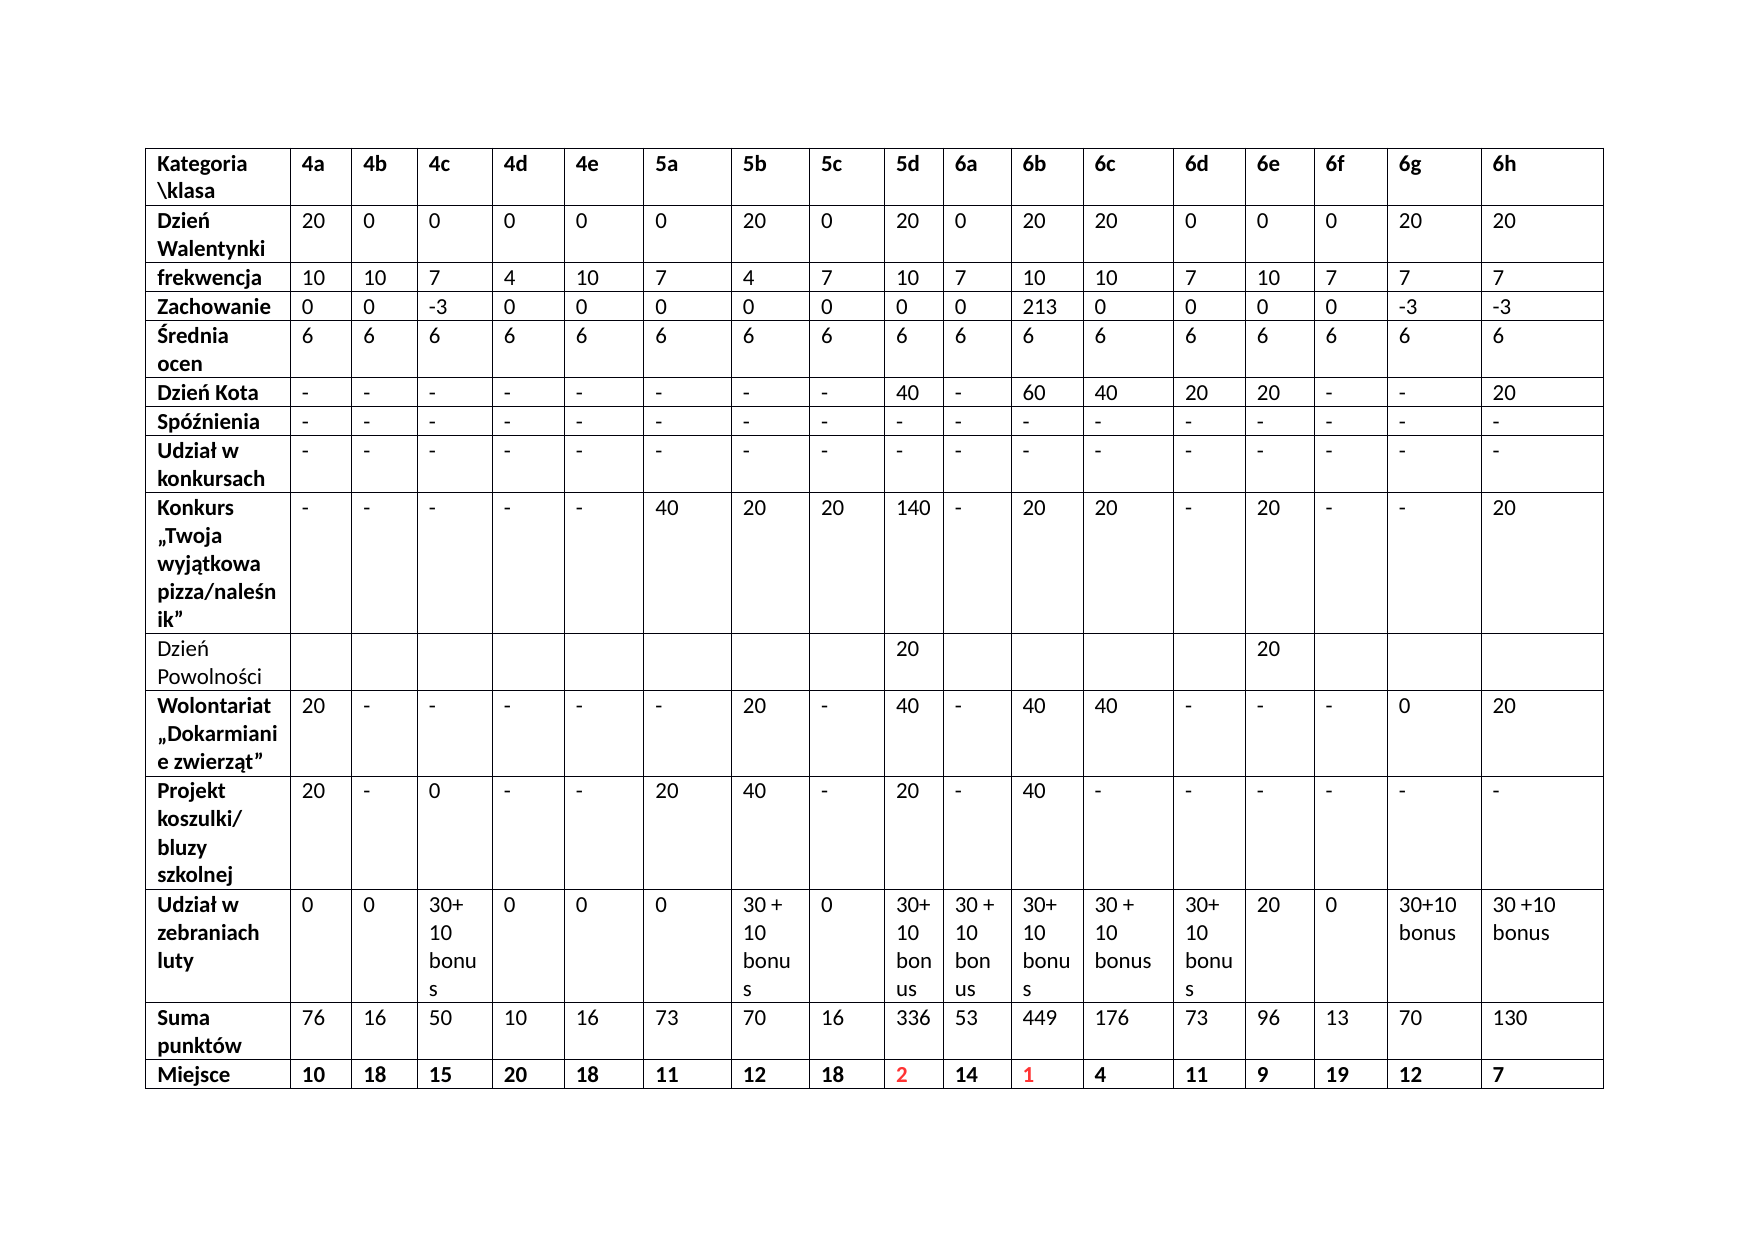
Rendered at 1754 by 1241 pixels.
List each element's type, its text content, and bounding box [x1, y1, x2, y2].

table_cell 10 [565, 263, 643, 291]
table_cell 213 [1012, 292, 1083, 320]
table_cell 30+ 10 bonus [418, 890, 492, 1002]
table_header 4e [565, 149, 643, 205]
table_cell Wolontariat „Dokarmianie zwierząt” [146, 691, 290, 776]
table_cell 6 [418, 321, 492, 377]
table_cell 9 [1246, 1060, 1314, 1088]
table_cell 20 [1012, 493, 1083, 633]
table_cell - [565, 777, 643, 889]
table_cell 20 [644, 777, 731, 889]
table_header 6f [1315, 149, 1387, 205]
table_cell [944, 634, 1011, 690]
table_cell 16 [565, 1003, 643, 1059]
table_cell - [1315, 493, 1387, 633]
table_cell 40 [885, 691, 943, 776]
table_header 6b [1012, 149, 1083, 205]
table_cell 30 + 10 bonus [732, 890, 809, 1002]
table_cell 20 [493, 1060, 564, 1088]
table_cell - [493, 407, 564, 435]
table_cell 0 [810, 206, 884, 262]
table_cell [810, 634, 884, 690]
table_cell Dzień Powolności [146, 634, 290, 690]
table_cell 449 [1012, 1003, 1083, 1059]
table_cell 20 [885, 206, 943, 262]
table_cell - [1246, 407, 1314, 435]
table_cell 0 [493, 292, 564, 320]
table_cell - [291, 436, 351, 492]
table_cell 40 [1084, 691, 1173, 776]
table_header 4c [418, 149, 492, 205]
table_cell 0 [291, 292, 351, 320]
table_cell 6 [1315, 321, 1387, 377]
table_cell - [644, 407, 731, 435]
table_cell - [1012, 407, 1083, 435]
table_cell 13 [1315, 1003, 1387, 1059]
table_cell - [291, 493, 351, 633]
table_cell - [418, 493, 492, 633]
table_cell 0 [291, 890, 351, 1002]
table_cell 20 [291, 777, 351, 889]
table_cell 2 [885, 1060, 943, 1088]
table_cell Zachowanie [146, 292, 290, 320]
table_cell 40 [1012, 777, 1083, 889]
table_header 4b [352, 149, 417, 205]
table_cell 140 [885, 493, 943, 633]
table_cell - [565, 691, 643, 776]
table_cell 0 [644, 292, 731, 320]
table_cell 176 [1084, 1003, 1173, 1059]
table_cell [493, 634, 564, 690]
table_header 6e [1246, 149, 1314, 205]
table_cell 14 [944, 1060, 1011, 1088]
table_cell 16 [810, 1003, 884, 1059]
table_cell [1482, 634, 1603, 690]
table_cell 7 [644, 263, 731, 291]
table_cell - [352, 777, 417, 889]
table_cell 20 [1482, 691, 1603, 776]
table_cell [1012, 634, 1083, 690]
table_cell 20 [1388, 206, 1481, 262]
table_cell 7 [1482, 263, 1603, 291]
table_cell - [418, 691, 492, 776]
table_cell - [565, 407, 643, 435]
table_cell 20 [1246, 634, 1314, 690]
table_cell - [565, 436, 643, 492]
table_cell 7 [1315, 263, 1387, 291]
table_cell 18 [352, 1060, 417, 1088]
table_cell 0 [1246, 292, 1314, 320]
table_header Kategoria \klasa [146, 149, 290, 205]
table_cell 30+ 10 bonus [1174, 890, 1245, 1002]
table_cell - [810, 436, 884, 492]
table_cell [352, 634, 417, 690]
table_cell 20 [1482, 493, 1603, 633]
table_cell 6 [1012, 321, 1083, 377]
table_cell 0 [565, 890, 643, 1002]
table_cell - [1084, 777, 1173, 889]
table_cell - [1388, 407, 1481, 435]
table_cell 0 [1084, 292, 1173, 320]
table_cell 20 [291, 691, 351, 776]
table_cell - [493, 436, 564, 492]
table_cell [1084, 634, 1173, 690]
table_header 6h [1482, 149, 1603, 205]
table_cell 73 [1174, 1003, 1245, 1059]
table_cell - [810, 407, 884, 435]
table_cell - [944, 436, 1011, 492]
table_cell 30 +10 bonus [1482, 890, 1603, 1002]
table_header 4a [291, 149, 351, 205]
table_cell 0 [944, 206, 1011, 262]
table_cell 11 [1174, 1060, 1245, 1088]
table_cell 10 [1246, 263, 1314, 291]
table_cell 0 [1315, 206, 1387, 262]
table_cell 18 [565, 1060, 643, 1088]
table_header 5d [885, 149, 943, 205]
table_cell - [810, 691, 884, 776]
table_cell 96 [1246, 1003, 1314, 1059]
table_cell 20 [1174, 378, 1245, 406]
table_cell - [885, 407, 943, 435]
table_cell - [885, 436, 943, 492]
table_cell 6 [732, 321, 809, 377]
table_cell - [1315, 378, 1387, 406]
table_cell - [1174, 407, 1245, 435]
table_cell - [291, 378, 351, 406]
table_cell - [732, 378, 809, 406]
table_cell frekwencja [146, 263, 290, 291]
table_cell Dzień Kota [146, 378, 290, 406]
table_cell [418, 634, 492, 690]
table_cell 30 + 10 bonus [1084, 890, 1173, 1002]
table_cell 76 [291, 1003, 351, 1059]
table_cell 7 [1174, 263, 1245, 291]
table_cell -3 [418, 292, 492, 320]
table_cell 20 [1084, 493, 1173, 633]
table_cell - [291, 407, 351, 435]
table_cell 40 [644, 493, 731, 633]
table_cell 6 [493, 321, 564, 377]
table_cell 50 [418, 1003, 492, 1059]
table_cell - [1315, 777, 1387, 889]
table_cell - [1246, 436, 1314, 492]
table_cell 10 [1012, 263, 1083, 291]
table_cell 18 [810, 1060, 884, 1088]
table_cell 20 [1084, 206, 1173, 262]
table_cell 0 [565, 292, 643, 320]
table_cell 20 [732, 493, 809, 633]
table_cell 10 [291, 1060, 351, 1088]
table_cell - [1482, 407, 1603, 435]
table_cell 20 [1012, 206, 1083, 262]
table_cell - [1012, 436, 1083, 492]
table_cell 6 [1388, 321, 1481, 377]
table_cell 6 [291, 321, 351, 377]
table_header 5b [732, 149, 809, 205]
table_cell 7 [944, 263, 1011, 291]
table_cell 0 [810, 292, 884, 320]
table_cell 20 [732, 206, 809, 262]
table_cell - [1246, 691, 1314, 776]
table_cell 10 [1084, 263, 1173, 291]
table_cell 6 [1174, 321, 1245, 377]
table_cell 16 [352, 1003, 417, 1059]
table_cell 1 [1012, 1060, 1083, 1088]
table_cell - [732, 407, 809, 435]
table_cell 30+ 10 bonus [1012, 890, 1083, 1002]
table_cell 30+ 10 bonus [885, 890, 943, 1002]
table_cell 20 [1246, 378, 1314, 406]
table_cell - [352, 493, 417, 633]
table_cell 0 [1315, 890, 1387, 1002]
table_cell [1315, 634, 1387, 690]
table_cell - [352, 436, 417, 492]
table_cell Miejsce [146, 1060, 290, 1088]
table_cell [732, 634, 809, 690]
table_cell 20 [1246, 890, 1314, 1002]
table_cell 30 + 10 bonus [944, 890, 1011, 1002]
table_cell - [1388, 436, 1481, 492]
table_cell 10 [885, 263, 943, 291]
table_cell - [352, 407, 417, 435]
table_header 6d [1174, 149, 1245, 205]
table_cell 0 [885, 292, 943, 320]
table_cell - [1174, 436, 1245, 492]
table_cell [1388, 634, 1481, 690]
table_cell - [493, 493, 564, 633]
table_cell 0 [418, 206, 492, 262]
table_cell 20 [885, 634, 943, 690]
table_cell 10 [291, 263, 351, 291]
table_cell - [565, 378, 643, 406]
table_cell 0 [352, 890, 417, 1002]
table_cell 4 [1084, 1060, 1173, 1088]
table_cell 30+10 bonus [1388, 890, 1481, 1002]
table_cell 0 [1315, 292, 1387, 320]
table_cell 60 [1012, 378, 1083, 406]
table_cell - [493, 777, 564, 889]
table_cell - [493, 691, 564, 776]
table_cell 20 [291, 206, 351, 262]
table_header 6a [944, 149, 1011, 205]
table_cell [291, 634, 351, 690]
table_header 6c [1084, 149, 1173, 205]
table_cell 0 [352, 292, 417, 320]
table_cell 40 [732, 777, 809, 889]
table_cell 20 [732, 691, 809, 776]
table_cell - [810, 777, 884, 889]
table_cell 15 [418, 1060, 492, 1088]
table_cell 12 [1388, 1060, 1481, 1088]
table_cell - [944, 777, 1011, 889]
table_cell 6 [885, 321, 943, 377]
table_cell 10 [352, 263, 417, 291]
table_cell 130 [1482, 1003, 1603, 1059]
table_cell 20 [885, 777, 943, 889]
table_cell [1174, 634, 1245, 690]
table_cell - [644, 691, 731, 776]
table_cell 0 [1174, 292, 1245, 320]
table_cell 4 [732, 263, 809, 291]
table_cell 6 [1246, 321, 1314, 377]
table_cell - [1388, 777, 1481, 889]
table_cell Suma punktów [146, 1003, 290, 1059]
table_cell 4 [493, 263, 564, 291]
table_cell - [1388, 378, 1481, 406]
table_cell - [644, 378, 731, 406]
table_cell 6 [810, 321, 884, 377]
table_cell 6 [565, 321, 643, 377]
table_cell - [944, 378, 1011, 406]
table_cell 20 [1482, 378, 1603, 406]
table_cell 6 [1084, 321, 1173, 377]
table_cell 0 [493, 890, 564, 1002]
table_cell 7 [1388, 263, 1481, 291]
table_cell 0 [1246, 206, 1314, 262]
table_cell 7 [418, 263, 492, 291]
table_cell Dzień Walentynki [146, 206, 290, 262]
table_cell -3 [1388, 292, 1481, 320]
table_cell - [944, 691, 1011, 776]
table_cell 0 [732, 292, 809, 320]
table_cell 6 [644, 321, 731, 377]
table_header 6g [1388, 149, 1481, 205]
table_cell - [565, 493, 643, 633]
table_cell 0 [644, 206, 731, 262]
table_cell 10 [493, 1003, 564, 1059]
table_cell - [1315, 407, 1387, 435]
table_cell - [1084, 436, 1173, 492]
table_cell - [352, 691, 417, 776]
table_cell 0 [1388, 691, 1481, 776]
table_cell - [644, 436, 731, 492]
table_cell Konkurs „Twoja wyjątkowa pizza/naleśnik” [146, 493, 290, 633]
table_cell 40 [1084, 378, 1173, 406]
table_cell 0 [1174, 206, 1245, 262]
table_cell 0 [493, 206, 564, 262]
table_cell 0 [644, 890, 731, 1002]
table_cell [565, 634, 643, 690]
table_cell 6 [352, 321, 417, 377]
table_cell 73 [644, 1003, 731, 1059]
table_cell 70 [1388, 1003, 1481, 1059]
table_cell 0 [810, 890, 884, 1002]
table_cell - [1482, 777, 1603, 889]
table_cell - [418, 378, 492, 406]
table_cell 53 [944, 1003, 1011, 1059]
table_cell Udział w zebraniach luty [146, 890, 290, 1002]
table_cell - [352, 378, 417, 406]
table_cell - [1174, 691, 1245, 776]
table_cell - [944, 407, 1011, 435]
table_cell - [1388, 493, 1481, 633]
table_cell 20 [1246, 493, 1314, 633]
table_cell Projekt koszulki/ bluzy szkolnej [146, 777, 290, 889]
table_header 5c [810, 149, 884, 205]
table_cell 336 [885, 1003, 943, 1059]
table_cell 0 [944, 292, 1011, 320]
table_cell 12 [732, 1060, 809, 1088]
table_cell 6 [944, 321, 1011, 377]
table_header 5a [644, 149, 731, 205]
table_cell Udział w konkursach [146, 436, 290, 492]
table_cell Spóźnienia [146, 407, 290, 435]
table_cell - [944, 493, 1011, 633]
table_cell 0 [352, 206, 417, 262]
table_cell 70 [732, 1003, 809, 1059]
table_cell -3 [1482, 292, 1603, 320]
table_cell - [1174, 493, 1245, 633]
table_cell - [732, 436, 809, 492]
table_cell - [1174, 777, 1245, 889]
table_cell 11 [644, 1060, 731, 1088]
table_cell - [418, 407, 492, 435]
table_cell 0 [418, 777, 492, 889]
table_cell 19 [1315, 1060, 1387, 1088]
table_cell Średnia ocen [146, 321, 290, 377]
table_cell - [493, 378, 564, 406]
table_cell - [418, 436, 492, 492]
table_cell - [1246, 777, 1314, 889]
table_cell 20 [1482, 206, 1603, 262]
table_cell - [1315, 691, 1387, 776]
table_cell 7 [810, 263, 884, 291]
table_cell 7 [1482, 1060, 1603, 1088]
table_cell 40 [885, 378, 943, 406]
table_cell - [1482, 436, 1603, 492]
table_cell [644, 634, 731, 690]
table_header 4d [493, 149, 564, 205]
table_cell 6 [1482, 321, 1603, 377]
table_cell - [1084, 407, 1173, 435]
table_cell 20 [810, 493, 884, 633]
table_cell 0 [565, 206, 643, 262]
table_cell 40 [1012, 691, 1083, 776]
table_cell - [810, 378, 884, 406]
table_cell - [1315, 436, 1387, 492]
